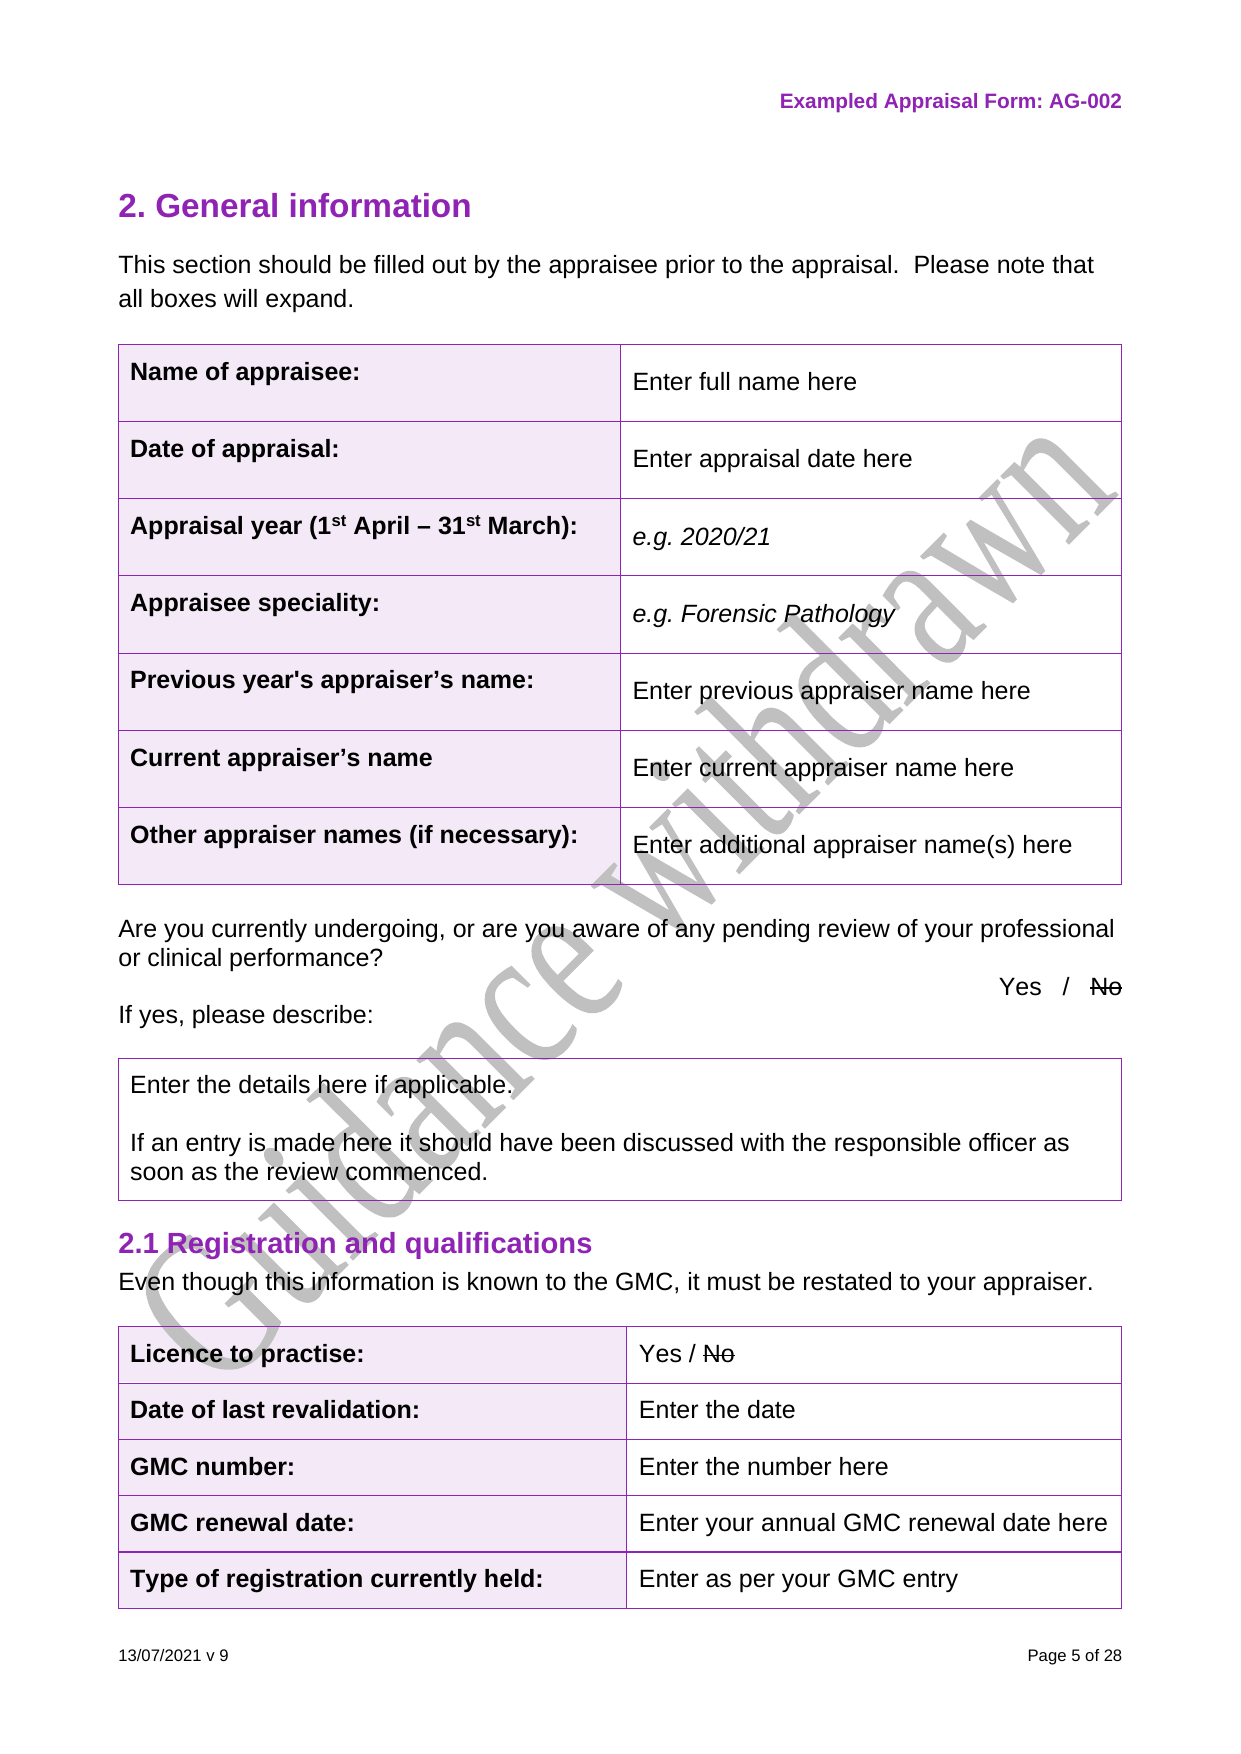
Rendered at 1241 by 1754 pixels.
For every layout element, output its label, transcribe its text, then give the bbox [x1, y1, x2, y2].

table_cell Date of appraisal: [119, 422, 620, 498]
subtitle 2.1 Registration and qualifications [354, 1226, 1122, 1260]
text [495, 971, 563, 1000]
subtitle 2.1 Registration and qualifications [299, 1226, 352, 1260]
table_cell Enter your annual GMC renewal date here [627, 1496, 1121, 1551]
text [496, 1000, 1122, 1029]
table_cell Enter current appraiser name here [621, 731, 799, 807]
table_cell GMC renewal date: [119, 1496, 626, 1551]
table_cell e.g. Forensic Pathology [925, 608, 961, 648]
subtitle 2.1 Registration and qualifications [118, 1226, 313, 1260]
text [118, 971, 501, 1000]
text If yes, please describe: [118, 1000, 496, 1029]
table_cell Appraisee speciality: [119, 576, 620, 653]
table_cell e.g. Forensic Pathology [866, 582, 931, 653]
table_cell e.g. 2020/21 [621, 499, 1025, 575]
table_cell Enter additional appraiser name(s) here [621, 808, 695, 884]
table_cell Enter previous appraiser name here [621, 654, 825, 730]
table_cell [986, 545, 1039, 575]
table_cell Enter the date [627, 1384, 1121, 1439]
table_cell Enter additional appraiser name(s) here [668, 808, 1121, 884]
table_cell e.g. Forensic Pathology [621, 576, 896, 653]
table_cell Enter as per your GMC entry [627, 1553, 1121, 1608]
text Even though this information is known to the GMC, it must be restated to your appraiser. [322, 1267, 1122, 1295]
table_cell Enter previous appraiser name here [837, 654, 1121, 730]
table_cell Enter current appraiser name here [755, 731, 1121, 807]
table_cell [1004, 499, 1121, 575]
table_header Licence to practise: [119, 1327, 626, 1382]
table_cell Current appraiser’s name [119, 731, 620, 807]
table_header Enter full name here [621, 345, 1121, 421]
table_cell Date of last revalidation: [119, 1384, 626, 1439]
table_cell Enter previous appraiser name here [810, 663, 879, 730]
table_cell Previous year's appraiser’s name: [119, 654, 620, 730]
text Yes / No [565, 971, 1122, 1000]
text Are you currently undergoing, or are you aware of any pending review of your professional or clinical performance? [118, 914, 1122, 971]
table_cell Appraisal year (1st April – 31st March): [119, 499, 620, 575]
table_cell Enter appraisal date here [621, 422, 1121, 498]
table_cell Enter the number here [627, 1440, 1121, 1495]
text Even though this information is known to the GMC, it must be restated to your appraiser. [158, 1267, 289, 1295]
table_cell e.g. Forensic Pathology [925, 576, 1121, 653]
table_cell Type of registration currently held: [119, 1553, 626, 1608]
table_cell Other appraiser names (if necessary): [119, 808, 620, 884]
table_header Yes / No [627, 1327, 1121, 1382]
table_header Name of appraisee: [119, 345, 620, 421]
subtitle 2. General information [118, 186, 1122, 225]
table_header Enter the details here if applicable. If an entry is made here it should have been discussed with the responsible officer as soon as the review commenced. [119, 1059, 1121, 1200]
text This section should be filled out by the appraisee prior to the appraisal. Please note that all boxes will expand. [118, 250, 1122, 313]
table_cell GMC number: [119, 1440, 626, 1495]
